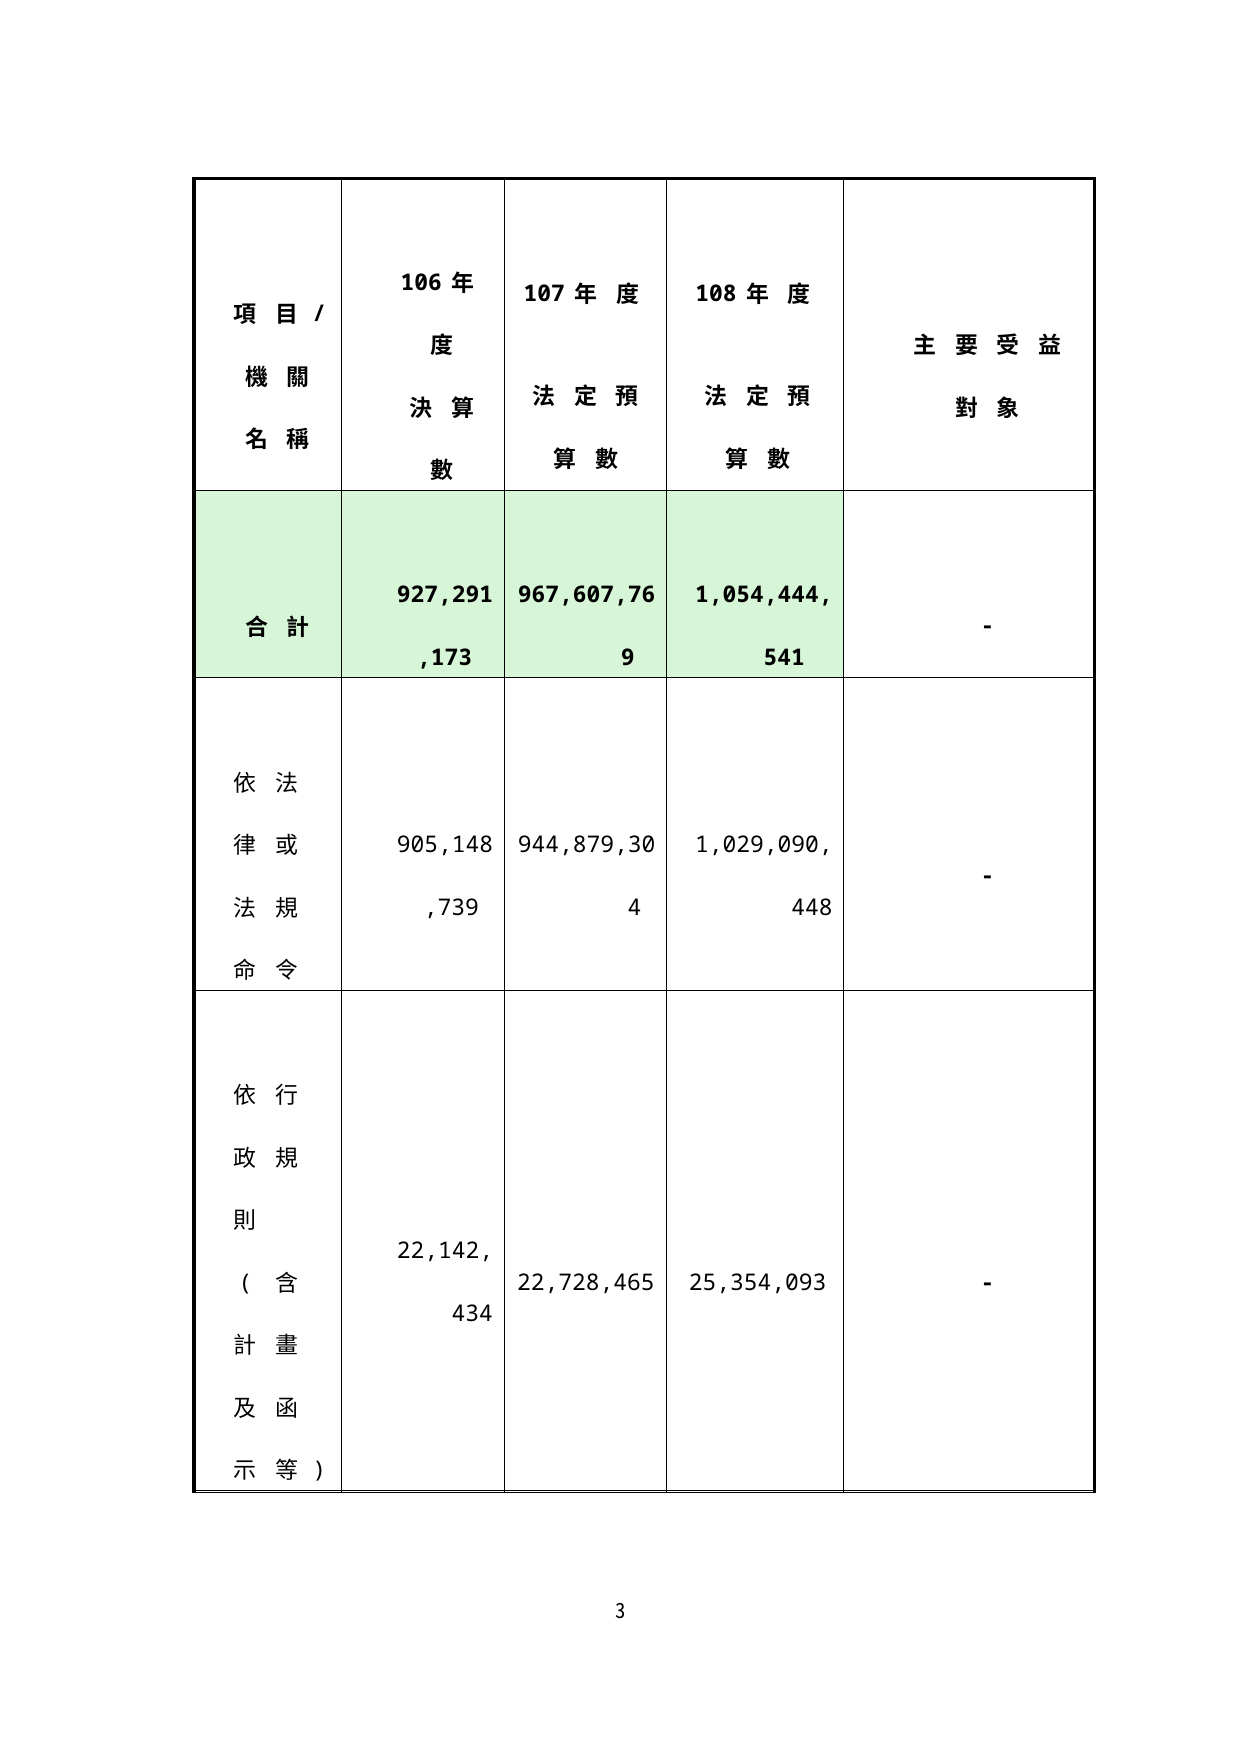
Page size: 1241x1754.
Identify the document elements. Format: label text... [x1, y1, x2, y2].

table_cell 1,029,090,448 [667, 678, 843, 990]
table_cell 22,728,465 [505, 991, 666, 1490]
table_cell - [844, 491, 1093, 677]
table_header 108年度 法定預算數 [667, 180, 843, 490]
table_cell 合計 [196, 491, 341, 677]
table_cell 依法律或法規命令 [196, 678, 341, 990]
table_cell 依行政規則(含計畫及函示等) [196, 991, 341, 1490]
table_cell 1,054,444,541 [667, 491, 843, 677]
table_cell 25,354,093 [667, 991, 843, 1490]
table_header 106年度 決算數 [342, 180, 504, 490]
table_cell 944,879,304 [505, 678, 666, 990]
table_header 107年度 法定預算數 [505, 180, 666, 490]
table_cell 967,607,769 [505, 491, 666, 677]
table_cell 22,142,434 [342, 991, 504, 1490]
table_cell - [844, 678, 1093, 990]
table_cell - [844, 991, 1093, 1490]
table_cell 905,148,739 [342, 678, 504, 990]
table_header 項目/機關名稱 [196, 180, 341, 490]
table_cell 927,291,173 [342, 491, 504, 677]
table_header 主要受益對象 [844, 180, 1093, 490]
